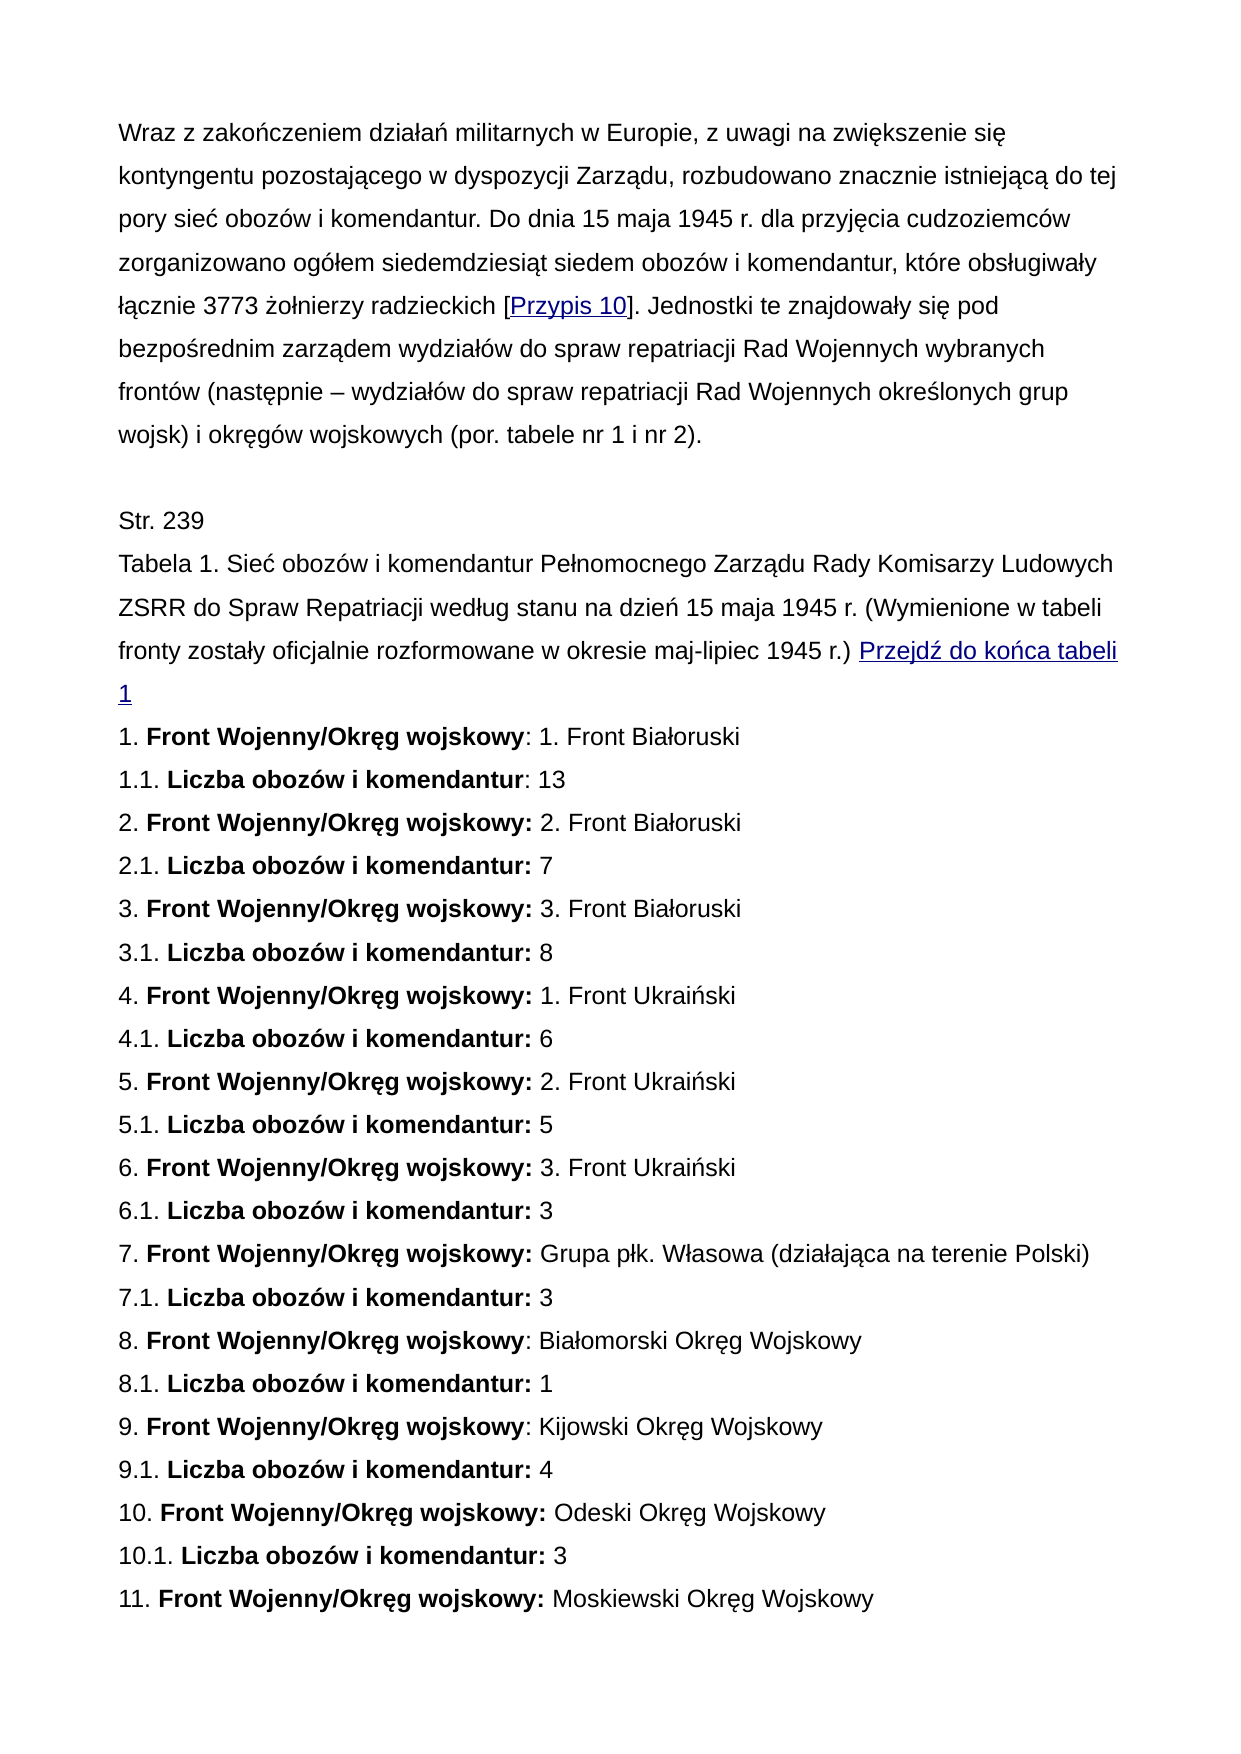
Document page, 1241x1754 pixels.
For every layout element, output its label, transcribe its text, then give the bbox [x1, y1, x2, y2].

text 6.1. Liczba obozów i komendantur: 3 [118, 1196, 1122, 1225]
text 6. Front Wojenny/Okręg wojskowy: 3. Front Ukraiński [118, 1153, 1122, 1182]
text 8. Front Wojenny/Okręg wojskowy: Białomorski Okręg Wojskowy [118, 1326, 1122, 1354]
text Str. 239 [118, 506, 1122, 535]
text 3.1. Liczba obozów i komendantur: 8 [118, 937, 1122, 966]
text 5. Front Wojenny/Okręg wojskowy: 2. Front Ukraiński [118, 1067, 1122, 1096]
text 7.1. Liczba obozów i komendantur: 3 [118, 1282, 1122, 1311]
text 7. Front Wojenny/Okręg wojskowy: Grupa płk. Własowa (działająca na terenie Polski) [118, 1239, 1122, 1268]
text 2. Front Wojenny/Okręg wojskowy: 2. Front Białoruski [118, 808, 1122, 837]
text 10. Front Wojenny/Okręg wojskowy: Odeski Okręg Wojskowy [118, 1498, 1122, 1527]
text 3. Front Wojenny/Okręg wojskowy: 3. Front Białoruski [118, 894, 1122, 923]
text 4.1. Liczba obozów i komendantur: 6 [118, 1024, 1122, 1052]
text Tabela 1. Sieć obozów i komendantur Pełnomocnego Zarządu Rady Komisarzy Ludowych ZSRR do Spraw Repatriacji według stanu na dzień 15 maja 1945 r. (Wymienione w tabeli fronty zostały oﬁcjalnie rozformowane w okresie maj-lipiec 1945 r.) Przejdź do końca tabeli 1 [118, 549, 1122, 707]
text 5.1. Liczba obozów i komendantur: 5 [118, 1110, 1122, 1139]
text 9.1. Liczba obozów i komendantur: 4 [118, 1455, 1122, 1484]
text 10.1. Liczba obozów i komendantur: 3 [118, 1541, 1122, 1570]
text Wraz z zakończeniem działań militarnych w Europie, z uwagi na zwiększenie się kontyngentu pozostającego w dyspozycji Zarządu, rozbudowano znacznie istniejącą do tej pory sieć obozów i komendantur. Do dnia 15 maja 1945 r. dla przyjęcia cudzoziemców zorganizowano ogółem siedemdziesiąt siedem obozów i komendantur, które obsługiwały łącznie 3773 żołnierzy radzieckich [Przypis 10]. Jednostki te znajdowały się pod bezpośrednim zarządem wydziałów do spraw repatriacji Rad Wojennych wybranych frontów (następnie – wydziałów do spraw repatriacji Rad Wojennych określonych grup wojsk) i okręgów wojskowych (por. tabele nr 1 i nr 2). [118, 118, 1122, 449]
text 1. Front Wojenny/Okręg wojskowy: 1. Front Białoruski [118, 722, 1122, 751]
text 8.1. Liczba obozów i komendantur: 1 [118, 1369, 1122, 1397]
text 4. Front Wojenny/Okręg wojskowy: 1. Front Ukraiński [118, 981, 1122, 1009]
text 9. Front Wojenny/Okręg wojskowy: Kijowski Okręg Wojskowy [118, 1412, 1122, 1441]
text 2.1. Liczba obozów i komendantur: 7 [118, 851, 1122, 880]
text 11. Front Wojenny/Okręg wojskowy: Moskiewski Okręg Wojskowy [118, 1584, 1122, 1613]
text 1.1. Liczba obozów i komendantur: 13 [118, 765, 1122, 794]
